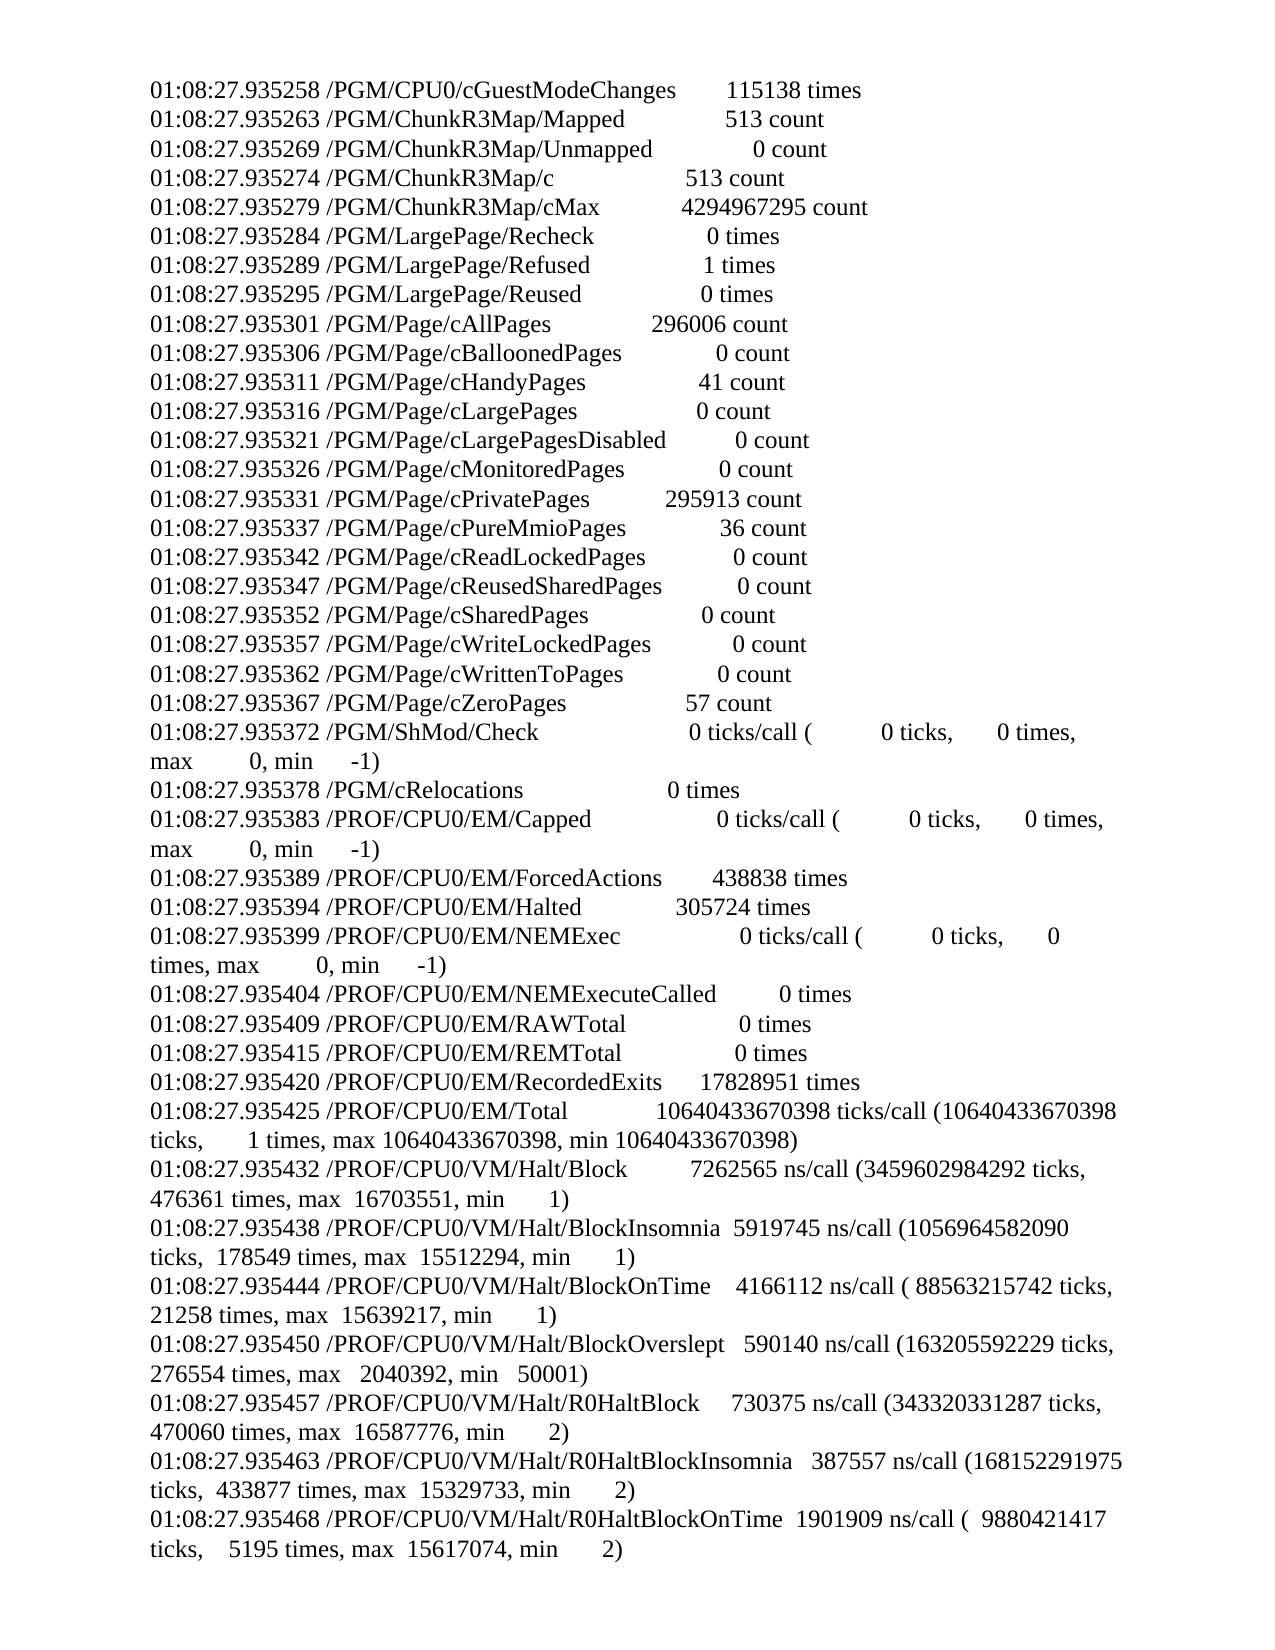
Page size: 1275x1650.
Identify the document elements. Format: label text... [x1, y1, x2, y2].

text 01:08:27.935425 /PROF/CPU0/EM/Total 10640433670398 ticks/call (10640433670398 ticks, 1 times, max 10640433670398, min 10640433670398) [150, 1096, 1125, 1154]
text 01:08:27.935468 /PROF/CPU0/VM/Halt/R0HaltBlockOnTime 1901909 ns/call ( 9880421417 ticks, 5195 times, max 15617074, min 2) [150, 1504, 1125, 1562]
text 01:08:27.935284 /PGM/LargePage/Recheck 0 times [150, 221, 1125, 250]
text 01:08:27.935415 /PROF/CPU0/EM/REMTotal 0 times [150, 1037, 1125, 1067]
text 01:08:27.935457 /PROF/CPU0/VM/Halt/R0HaltBlock 730375 ns/call (343320331287 ticks, 470060 times, max 16587776, min 2) [150, 1387, 1125, 1446]
text 01:08:27.935463 /PROF/CPU0/VM/Halt/R0HaltBlockInsomnia 387557 ns/call (168152291975 ticks, 433877 times, max 15329733, min 2) [150, 1446, 1125, 1504]
text 01:08:27.935432 /PROF/CPU0/VM/Halt/Block 7262565 ns/call (3459602984292 ticks, 476361 times, max 16703551, min 1) [150, 1154, 1125, 1212]
text 01:08:27.935352 /PGM/Page/cSharedPages 0 count [150, 600, 1125, 629]
text 01:08:27.935394 /PROF/CPU0/EM/Halted 305724 times [150, 892, 1125, 921]
text 01:08:27.935274 /PGM/ChunkR3Map/c 513 count [150, 162, 1125, 192]
text 01:08:27.935258 /PGM/CPU0/cGuestModeChanges 115138 times [150, 75, 1125, 104]
text 01:08:27.935295 /PGM/LargePage/Reused 0 times [150, 279, 1125, 308]
text 01:08:27.935378 /PGM/cRelocations 0 times [150, 775, 1125, 804]
text 01:08:27.935331 /PGM/Page/cPrivatePages 295913 count [150, 483, 1125, 512]
text 01:08:27.935347 /PGM/Page/cReusedSharedPages 0 count [150, 571, 1125, 600]
text 01:08:27.935279 /PGM/ChunkR3Map/cMax 4294967295 count [150, 192, 1125, 221]
text 01:08:27.935399 /PROF/CPU0/EM/NEMExec 0 ticks/call ( 0 ticks, 0 times, max 0, min -1) [150, 921, 1125, 979]
text 01:08:27.935289 /PGM/LargePage/Refused 1 times [150, 250, 1125, 279]
text 01:08:27.935337 /PGM/Page/cPureMmioPages 36 count [150, 512, 1125, 542]
text 01:08:27.935444 /PROF/CPU0/VM/Halt/BlockOnTime 4166112 ns/call ( 88563215742 ticks, 21258 times, max 15639217, min 1) [150, 1271, 1125, 1329]
text 01:08:27.935383 /PROF/CPU0/EM/Capped 0 ticks/call ( 0 ticks, 0 times, max 0, min -1) [150, 804, 1125, 862]
text 01:08:27.935321 /PGM/Page/cLargePagesDisabled 0 count [150, 425, 1125, 454]
text 01:08:27.935438 /PROF/CPU0/VM/Halt/BlockInsomnia 5919745 ns/call (1056964582090 ticks, 178549 times, max 15512294, min 1) [150, 1212, 1125, 1271]
text 01:08:27.935367 /PGM/Page/cZeroPages 57 count [150, 687, 1125, 717]
text 01:08:27.935269 /PGM/ChunkR3Map/Unmapped 0 count [150, 133, 1125, 162]
text 01:08:27.935306 /PGM/Page/cBalloonedPages 0 count [150, 337, 1125, 367]
text 01:08:27.935420 /PROF/CPU0/EM/RecordedExits 17828951 times [150, 1067, 1125, 1096]
text 01:08:27.935311 /PGM/Page/cHandyPages 41 count [150, 367, 1125, 396]
text 01:08:27.935357 /PGM/Page/cWriteLockedPages 0 count [150, 629, 1125, 658]
text 01:08:27.935404 /PROF/CPU0/EM/NEMExecuteCalled 0 times [150, 979, 1125, 1008]
text 01:08:27.935316 /PGM/Page/cLargePages 0 count [150, 396, 1125, 425]
text 01:08:27.935362 /PGM/Page/cWrittenToPages 0 count [150, 658, 1125, 687]
text 01:08:27.935263 /PGM/ChunkR3Map/Mapped 513 count [150, 104, 1125, 133]
text 01:08:27.935450 /PROF/CPU0/VM/Halt/BlockOverslept 590140 ns/call (163205592229 ticks, 276554 times, max 2040392, min 50001) [150, 1329, 1125, 1387]
text 01:08:27.935389 /PROF/CPU0/EM/ForcedActions 438838 times [150, 862, 1125, 892]
text 01:08:27.935301 /PGM/Page/cAllPages 296006 count [150, 308, 1125, 337]
text 01:08:27.935372 /PGM/ShMod/Check 0 ticks/call ( 0 ticks, 0 times, max 0, min -1) [150, 717, 1125, 775]
text 01:08:27.935326 /PGM/Page/cMonitoredPages 0 count [150, 454, 1125, 483]
text 01:08:27.935409 /PROF/CPU0/EM/RAWTotal 0 times [150, 1008, 1125, 1037]
text 01:08:27.935342 /PGM/Page/cReadLockedPages 0 count [150, 542, 1125, 571]
